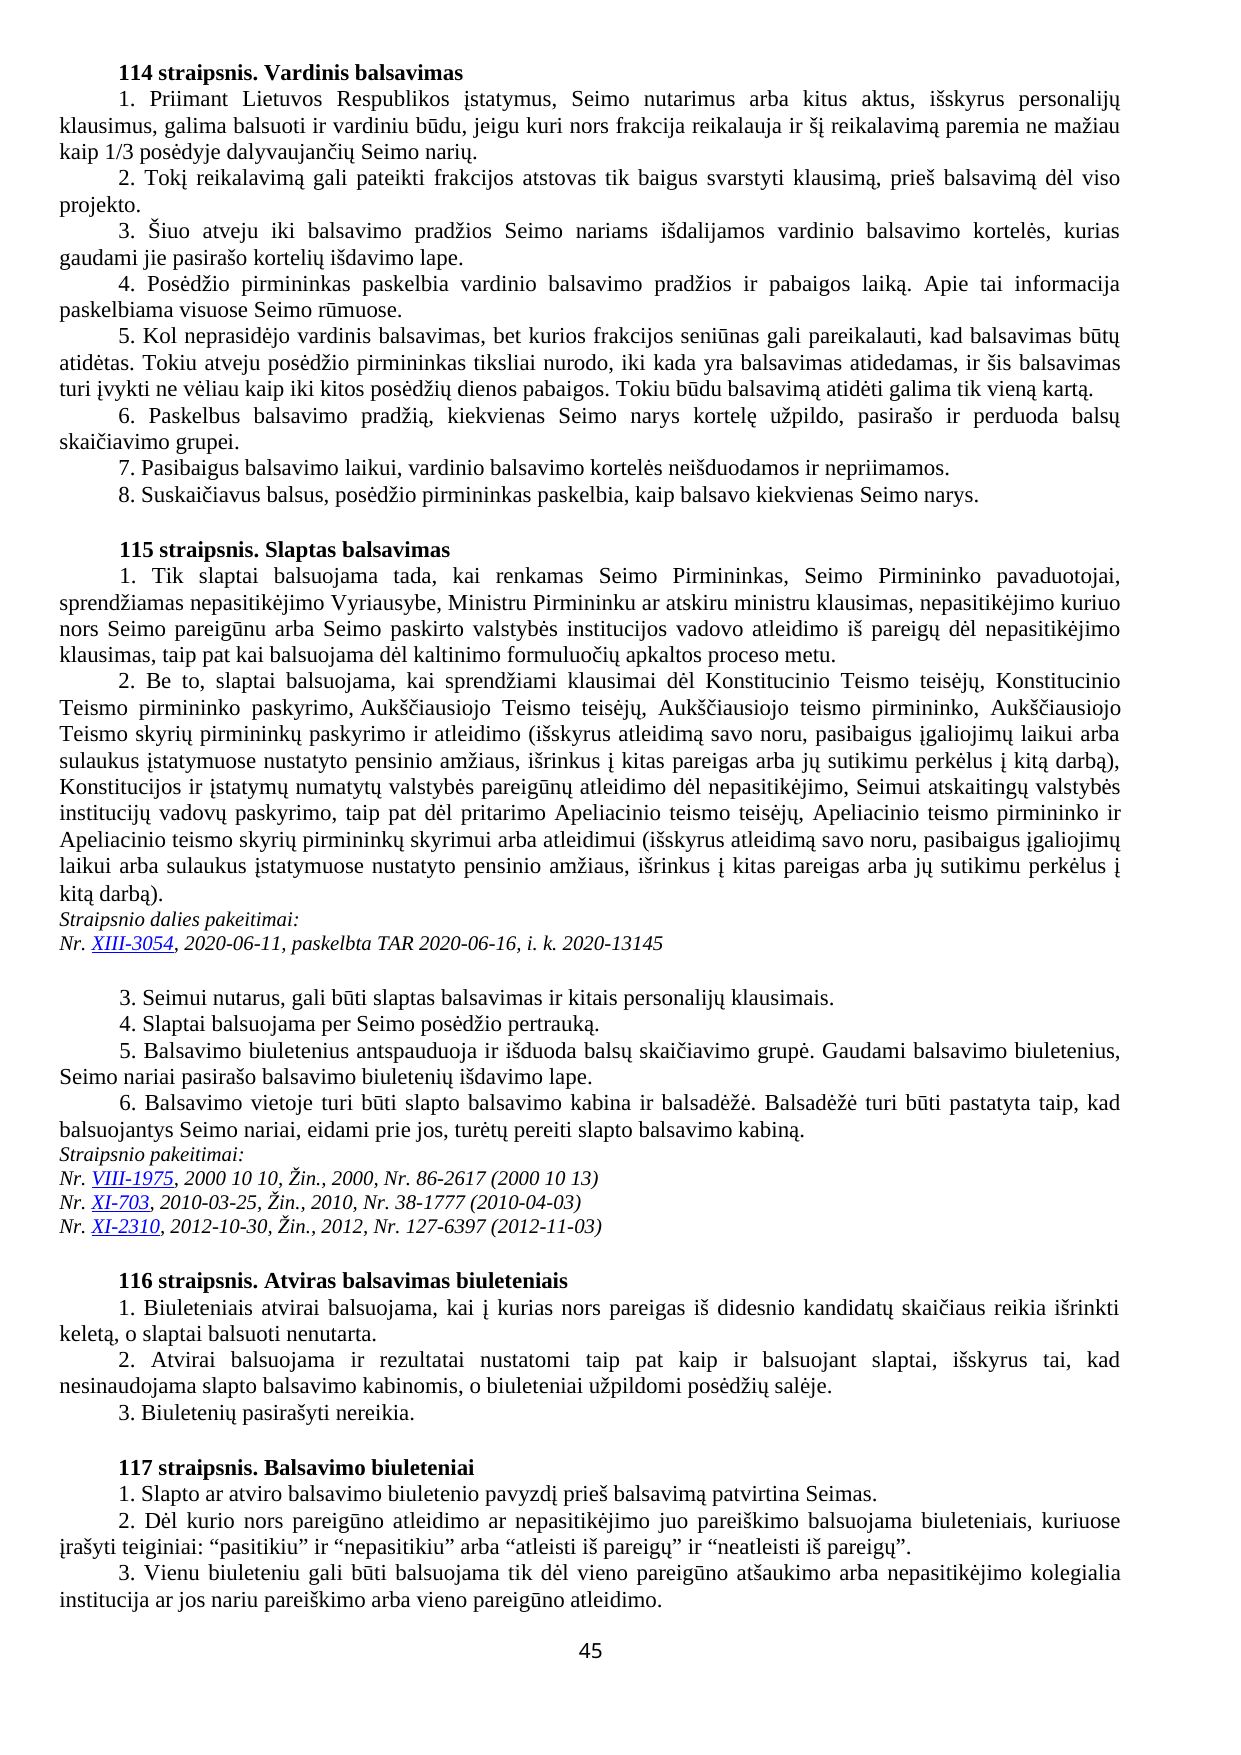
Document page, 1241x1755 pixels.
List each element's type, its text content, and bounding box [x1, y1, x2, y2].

text 1. Tik slaptai balsuojama tada, kai renkamas Seimo Pirmininkas, Seimo Pirmininko pavaduotojai, sprendžiamas nepasitikėjimo Vyriausybe, Ministru Pirmininku ar atskiru ministru klausimas, nepasitikėjimo kuriuo nors Seimo pareigūnu arba Seimo paskirto valstybės institucijos vadovo atleidimo iš pareigų dėl nepasitikėjimo klausimas, taip pat kai balsuojama dėl kaltinimo formuluočių apkaltos proceso metu. [59, 562, 1122, 668]
text 5. Balsavimo biuletenius antspauduoja ir išduoda balsų skaičiavimo grupė. Gaudami balsavimo biuletenius, Seimo nariai pasirašo balsavimo biuletenių išdavimo lape. [59, 1037, 1122, 1089]
text 3. Biuletenių pasirašyti nereikia. [59, 1399, 1122, 1425]
text 3. Seimui nutarus, gali būti slaptas balsavimas ir kitais personalijų klausimais. [59, 984, 1122, 1010]
text 114 straipsnis. Vardinis balsavimas [59, 59, 1122, 85]
text Nr. XI-2310, 2012-10-30, Žin., 2012, Nr. 127-6397 (2012-11-03) [59, 1214, 1122, 1238]
text 2. Atvirai balsuojama ir rezultatai nustatomi taip pat kaip ir balsuojant slaptai, išskyrus tai, kad nesinaudojama slapto balsavimo kabinomis, o biuleteniai užpildomi posėdžių salėje. [59, 1346, 1122, 1399]
text 5. Kol neprasidėjo vardinis balsavimas, bet kurios frakcijos seniūnas gali pareikalauti, kad balsavimas būtų atidėtas. Tokiu atveju posėdžio pirmininkas tiksliai nurodo, iki kada yra balsavimas atidedamas, ir šis balsavimas turi įvykti ne vėliau kaip iki kitos posėdžių dienos pabaigos. Tokiu būdu balsavimą atidėti galima tik vieną kartą. [59, 323, 1122, 402]
text 8. Suskaičiavus balsus, posėdžio pirmininkas paskelbia, kaip balsavo kiekvienas Seimo narys. [59, 481, 1122, 507]
text Straipsnio dalies pakeitimai: [59, 907, 1122, 931]
text 1. Priimant Lietuvos Respublikos įstatymus, Seimo nutarimus arba kitus aktus, išskyrus personalijų klausimus, galima balsuoti ir vardiniu būdu, jeigu kuri nors frakcija reikalauja ir šį reikalavimą paremia ne mažiau kaip 1/3 posėdyje dalyvaujančių Seimo narių. [59, 85, 1122, 164]
text 7. Pasibaigus balsavimo laikui, vardinio balsavimo kortelės neišduodamos ir nepriimamos. [59, 454, 1122, 481]
text 2. Tokį reikalavimą gali pateikti frakcijos atstovas tik baigus svarstyti klausimą, prieš balsavimą dėl viso projekto. [59, 164, 1122, 217]
text 4. Posėdžio pirmininkas paskelbia vardinio balsavimo pradžios ir pabaigos laiką. Apie tai informacija paskelbiama visuose Seimo rūmuose. [59, 270, 1122, 323]
text 3. Šiuo atveju iki balsavimo pradžios Seimo nariams išdalijamos vardinio balsavimo kortelės, kurias gaudami jie pasirašo kortelių išdavimo lape. [59, 217, 1122, 270]
text 117 straipsnis. Balsavimo biuleteniai [59, 1454, 1122, 1480]
text Nr. XI-703, 2010-03-25, Žin., 2010, Nr. 38-1777 (2010-04-03) [59, 1190, 1122, 1214]
text 2. Be to, slaptai balsuojama, kai sprendžiami klausimai dėl Konstitucinio Teismo teisėjų, Konstitucinio Teismo pirmininko paskyrimo, Aukščiausiojo Teismo teisėjų, Aukščiausiojo teismo pirmininko, Aukščiausiojo Teismo skyrių pirmininkų paskyrimo ir atleidimo (išskyrus atleidimą savo noru, pasibaigus įgaliojimų laikui arba sulaukus įstatymuose nustatyto pensinio amžiaus, išrinkus į kitas pareigas arba jų sutikimu perkėlus į kitą darbą), Konstitucijos ir įstatymų numatytų valstybės pareigūnų atleidimo dėl nepasitikėjimo, Seimui atskaitingų valstybės institucijų vadovų paskyrimo, taip pat dėl pritarimo Apeliacinio teismo teisėjų, Apeliacinio teismo pirmininko ir Apeliacinio teismo skyrių pirmininkų skyrimui arba atleidimui (išskyrus atleidimą savo noru, pasibaigus įgaliojimų laikui arba sulaukus įstatymuose nustatyto pensinio amžiaus, išrinkus į kitas pareigas arba jų sutikimu perkėlus į kitą darbą). [59, 668, 1122, 907]
text Straipsnio pakeitimai: [59, 1142, 1122, 1166]
text 6. Paskelbus balsavimo pradžią, kiekvienas Seimo narys kortelę užpildo, pasirašo ir perduoda balsų skaičiavimo grupei. [59, 402, 1122, 454]
text Nr. XIII-3054, 2020-06-11, paskelbta TAR 2020-06-16, i. k. 2020-13145 [59, 931, 1122, 955]
text Nr. VIII-1975, 2000 10 10, Žin., 2000, Nr. 86-2617 (2000 10 13) [59, 1166, 1122, 1190]
text 4. Slaptai balsuojama per Seimo posėdžio pertrauką. [59, 1010, 1122, 1037]
text 3. Vienu biuleteniu gali būti balsuojama tik dėl vieno pareigūno atšaukimo arba nepasitikėjimo kolegialia institucija ar jos nariu pareiškimo arba vieno pareigūno atleidimo. [59, 1559, 1122, 1612]
text 2. Dėl kurio nors pareigūno atleidimo ar nepasitikėjimo juo pareiškimo balsuojama biuleteniais, kuriuose įrašyti teiginiai: “pasitikiu” ir “nepasitikiu” arba “atleisti iš pareigų” ir “neatleisti iš pareigų”. [59, 1507, 1122, 1559]
text 1. Biuleteniais atvirai balsuojama, kai į kurias nors pareigas iš didesnio kandidatų skaičiaus reikia išrinkti keletą, o slaptai balsuoti nenutarta. [59, 1293, 1122, 1346]
text 1. Slapto ar atviro balsavimo biuletenio pavyzdį prieš balsavimą patvirtina Seimas. [59, 1480, 1122, 1507]
text 116 straipsnis. Atviras balsavimas biuleteniais [59, 1267, 1122, 1293]
text 6. Balsavimo vietoje turi būti slapto balsavimo kabina ir balsadėžė. Balsadėžė turi būti pastatyta taip, kad balsuojantys Seimo nariai, eidami prie jos, turėtų pereiti slapto balsavimo kabiną. [59, 1089, 1122, 1142]
text 115 straipsnis. Slaptas balsavimas [59, 536, 1122, 562]
